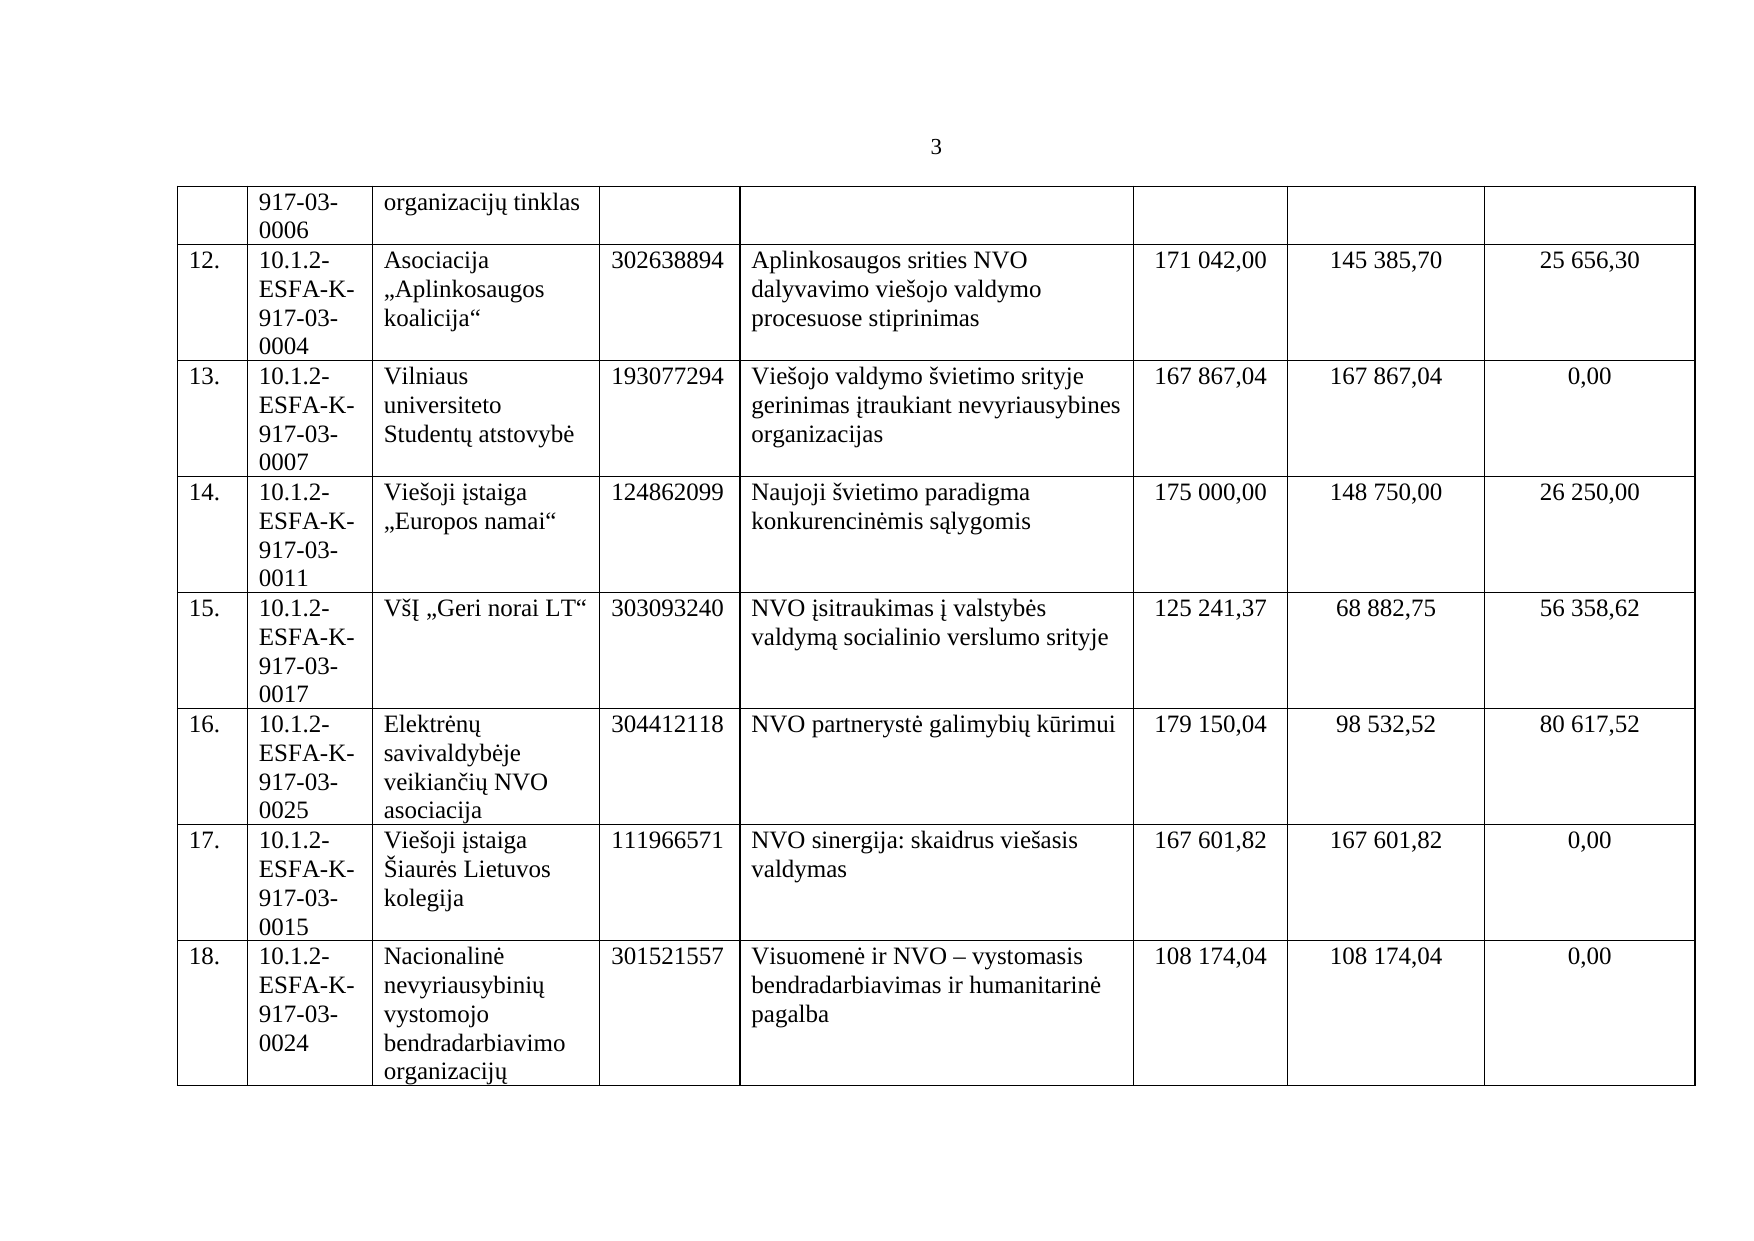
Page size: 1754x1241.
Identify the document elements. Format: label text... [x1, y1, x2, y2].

table_cell 108 174,04 [1288, 941, 1484, 1085]
table_cell 10.1.2-ESFA-K-917-03-0017 [248, 593, 372, 708]
table_cell 179 150,04 [1134, 709, 1287, 824]
table_cell 68 882,75 [1288, 593, 1484, 708]
table_cell 0,00 [1485, 361, 1694, 476]
table_cell 12. [178, 245, 247, 360]
table_cell 16. [178, 709, 247, 824]
table_cell Nacionalinė nevyriausybinių vystomojo bendradarbiavimo organizacijų [373, 941, 599, 1085]
table_cell NVO partnerystė galimybių kūrimui [741, 709, 1133, 824]
table_cell 125 241,37 [1134, 593, 1287, 708]
table_cell 124862099 [600, 477, 739, 592]
table_cell 0,00 [1485, 941, 1694, 1085]
table_cell 56 358,62 [1485, 593, 1694, 708]
table_cell VšĮ „Geri norai LT“ [373, 593, 599, 708]
table_cell 0,00 [1485, 825, 1694, 940]
table_cell [178, 187, 247, 244]
table_cell Viešoji įstaiga „Europos namai“ [373, 477, 599, 592]
table_cell 80 617,52 [1485, 709, 1694, 824]
table_cell 15. [178, 593, 247, 708]
table_cell 98 532,52 [1288, 709, 1484, 824]
table_cell 10.1.2-ESFA-K-917-03-0004 [248, 245, 372, 360]
table_cell 111966571 [600, 825, 739, 940]
table_cell 302638894 [600, 245, 739, 360]
table_cell NVO įsitraukimas į valstybės valdymą socialinio verslumo srityje [741, 593, 1133, 708]
table_cell 26 250,00 [1485, 477, 1694, 592]
table_cell 18. [178, 941, 247, 1085]
table_cell 17. [178, 825, 247, 940]
table_cell 193077294 [600, 361, 739, 476]
table_cell Vilniaus universiteto Studentų atstovybė [373, 361, 599, 476]
table_cell 10.1.2-ESFA-K-917-03-0007 [248, 361, 372, 476]
table_cell 167 867,04 [1134, 361, 1287, 476]
table_cell 10.1.2-ESFA-K-917-03-0025 [248, 709, 372, 824]
table_cell 10.1.2-ESFA-K-917-03-0011 [248, 477, 372, 592]
table_cell 108 174,04 [1134, 941, 1287, 1085]
table_cell 301521557 [600, 941, 739, 1085]
table_cell NVO sinergija: skaidrus viešasis valdymas [741, 825, 1133, 940]
table_cell 304412118 [600, 709, 739, 824]
table_cell 148 750,00 [1288, 477, 1484, 592]
table_cell 10.1.2-ESFA-K-917-03-0015 [248, 825, 372, 940]
table_cell Asociacija „Aplinkosaugos koalicija“ [373, 245, 599, 360]
table_cell 13. [178, 361, 247, 476]
table_cell 14. [178, 477, 247, 592]
table_cell Visuomenė ir NVO – vystomasis bendradarbiavimas ir humanitarinė pagalba [741, 941, 1133, 1085]
table_cell [741, 187, 1133, 244]
table_cell [600, 187, 739, 244]
table_cell 175 000,00 [1134, 477, 1287, 592]
table_cell [1485, 187, 1694, 244]
table_cell 25 656,30 [1485, 245, 1694, 360]
table_cell [1288, 187, 1484, 244]
table_cell 303093240 [600, 593, 739, 708]
table_cell [1134, 187, 1287, 244]
table_cell 167 601,82 [1288, 825, 1484, 940]
table_cell 145 385,70 [1288, 245, 1484, 360]
table_cell 917-03-0006 [248, 187, 372, 244]
table_cell 10.1.2-ESFA-K-917-03-0024 [248, 941, 372, 1085]
table_cell 167 867,04 [1288, 361, 1484, 476]
table_cell Viešoji įstaiga Šiaurės Lietuvos kolegija [373, 825, 599, 940]
table_cell Aplinkosaugos srities NVO dalyvavimo viešojo valdymo procesuose stiprinimas [741, 245, 1133, 360]
table_cell Viešojo valdymo švietimo srityje gerinimas įtraukiant nevyriausybines organizacijas [741, 361, 1133, 476]
table_cell 171 042,00 [1134, 245, 1287, 360]
table_cell 167 601,82 [1134, 825, 1287, 940]
table_cell organizacijų tinklas [373, 187, 599, 244]
table_cell Naujoji švietimo paradigma konkurencinėmis sąlygomis [741, 477, 1133, 592]
table_cell Elektrėnų savivaldybėje veikiančių NVO asociacija [373, 709, 599, 824]
